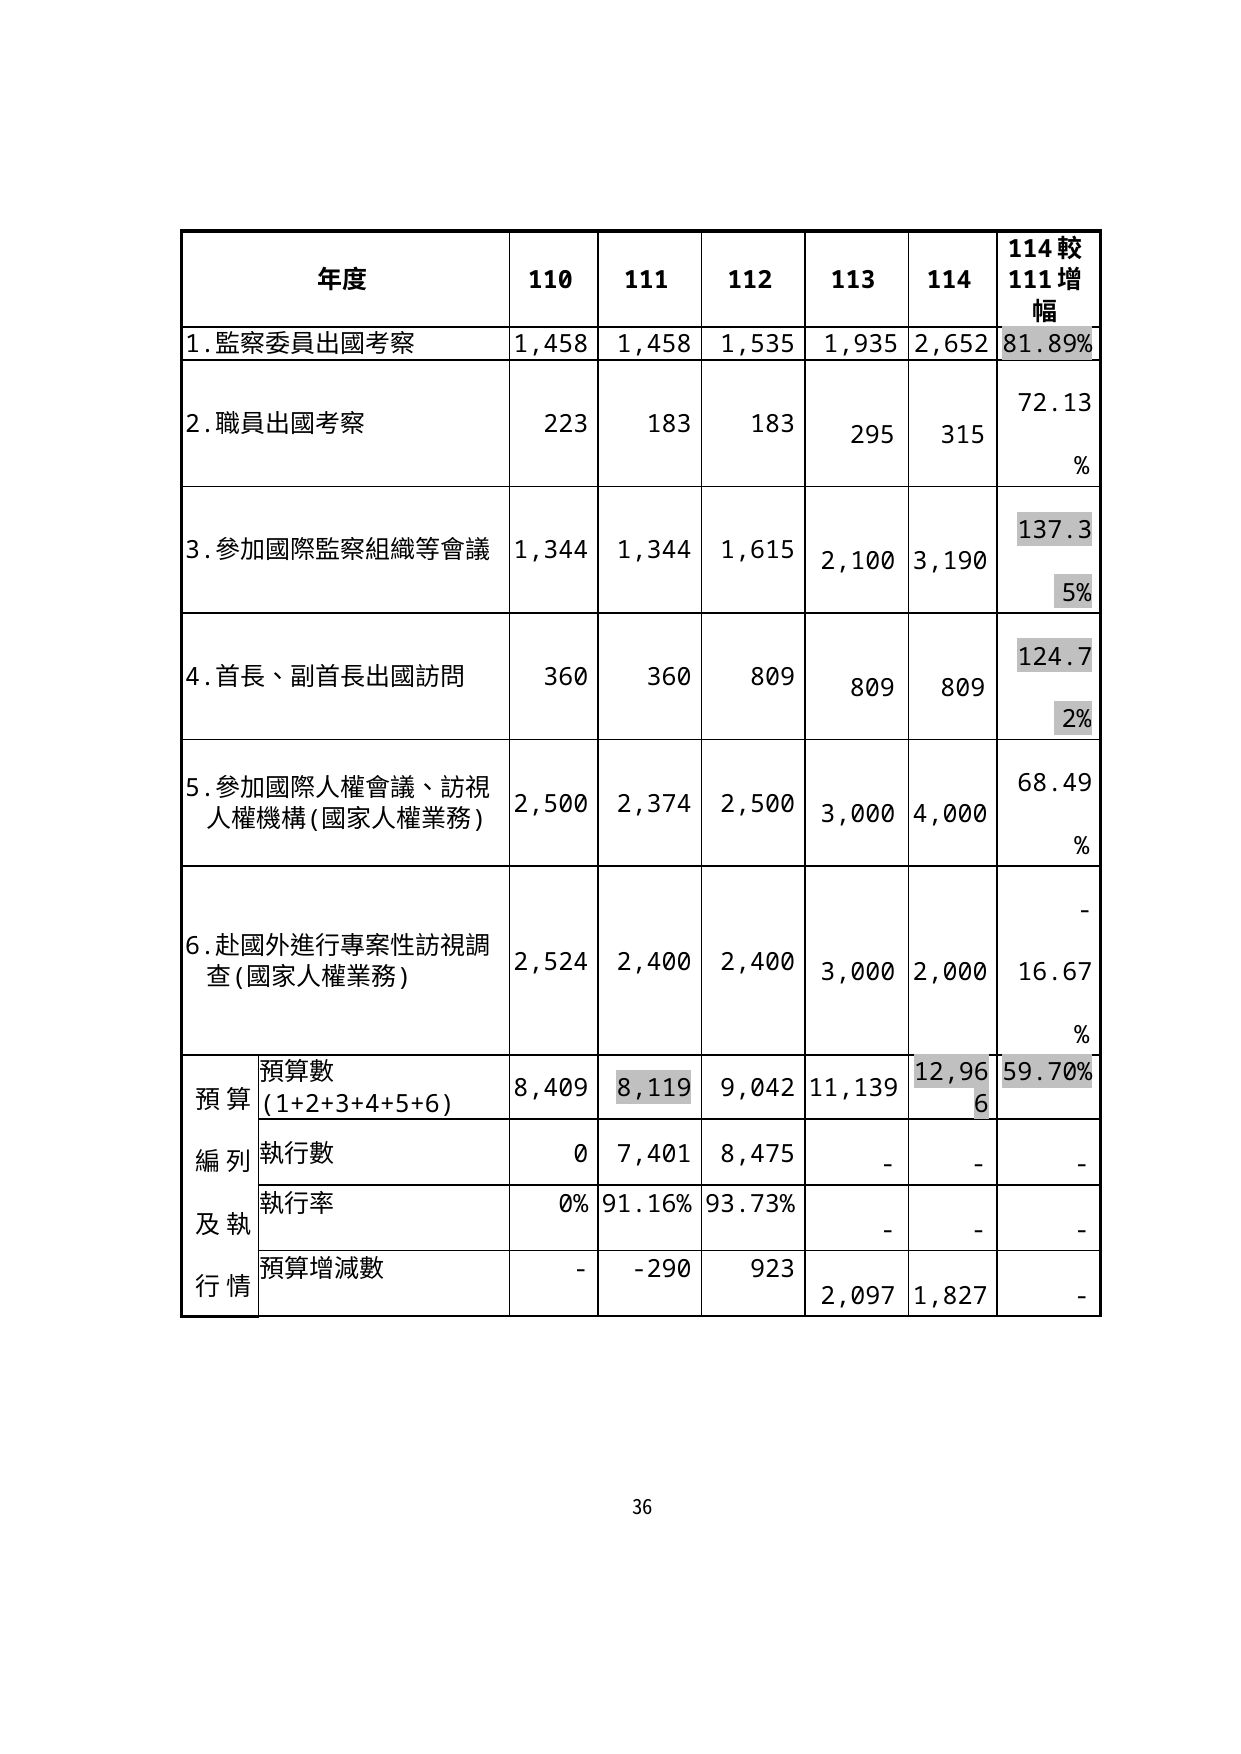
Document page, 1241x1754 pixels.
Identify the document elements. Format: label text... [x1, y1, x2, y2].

table_cell - [510, 1251, 597, 1315]
table_cell 2,500 [510, 740, 597, 865]
table_cell 923 [702, 1251, 804, 1315]
table_cell 223 [510, 361, 597, 486]
table_cell - [909, 1120, 996, 1184]
table_header 111 [599, 233, 701, 326]
table_cell 137.35% [998, 487, 1099, 612]
table_cell 8,409 [510, 1056, 597, 1118]
table_cell 3,190 [909, 487, 996, 612]
table_cell 1,535 [702, 328, 804, 359]
table_cell 2,100 [806, 487, 908, 612]
table_cell 68.49% [998, 740, 1099, 865]
table_cell 183 [599, 361, 701, 486]
table_cell 11,139 [806, 1056, 908, 1118]
table_cell - [806, 1186, 908, 1249]
table_header 112 [702, 233, 804, 326]
table_cell 2,374 [599, 740, 701, 865]
table_cell 3,000 [806, 740, 908, 865]
table_cell 2,652 [909, 328, 996, 359]
table_cell 1,935 [806, 328, 908, 359]
table_cell 8,119 [599, 1056, 701, 1118]
table_cell 5.參加國際人權會議、訪視人權機構(國家人權業務) [183, 740, 509, 865]
table_cell 1.監察委員出國考察 [183, 328, 509, 359]
table_cell 295 [806, 361, 908, 486]
table_cell - [806, 1120, 908, 1184]
table_cell 7,401 [599, 1120, 701, 1184]
table_cell 執行數 [259, 1120, 509, 1184]
table_cell 6.赴國外進行專案性訪視調查(國家人權業務) [183, 867, 509, 1054]
table_cell - [998, 1251, 1099, 1315]
table_cell 1,615 [702, 487, 804, 612]
table_header 114 [909, 233, 996, 326]
table_cell 12,966 [909, 1056, 996, 1118]
table_cell 1,344 [599, 487, 701, 612]
table_cell 124.72% [998, 614, 1099, 739]
table_cell 2,524 [510, 867, 597, 1054]
table_cell 1,458 [510, 328, 597, 359]
table_cell 預算數(1+2+3+4+5+6) [259, 1056, 509, 1118]
table_cell 809 [909, 614, 996, 739]
table_header 114較111增幅 [998, 233, 1099, 326]
table_cell 4,000 [909, 740, 996, 865]
table_cell 72.13% [998, 361, 1099, 486]
table_cell 2,000 [909, 867, 996, 1054]
table_cell 809 [806, 614, 908, 739]
table_cell 預算增減數 [259, 1251, 509, 1315]
table_cell - [998, 1186, 1099, 1249]
table_cell 1,458 [599, 328, 701, 359]
table_cell 4.首長、副首長出國訪問 [183, 614, 509, 739]
table_cell 0% [510, 1186, 597, 1249]
table_cell 9,042 [702, 1056, 804, 1118]
table_cell 預算編列及執行情 [183, 1056, 258, 1315]
table_cell 1,344 [510, 487, 597, 612]
table_cell 93.73% [702, 1186, 804, 1249]
table_cell 360 [599, 614, 701, 739]
table_cell - [909, 1186, 996, 1249]
table_cell 2,400 [702, 867, 804, 1054]
table_cell 183 [702, 361, 804, 486]
table_cell -290 [599, 1251, 701, 1315]
table_cell 315 [909, 361, 996, 486]
table_header 110 [510, 233, 597, 326]
table_cell 2,400 [599, 867, 701, 1054]
table_cell 2.職員出國考察 [183, 361, 509, 486]
table_cell -16.67% [998, 867, 1099, 1054]
table_cell 0 [510, 1120, 597, 1184]
table_cell 81.89% [998, 328, 1099, 359]
table_cell - [998, 1120, 1099, 1184]
table_cell 2,500 [702, 740, 804, 865]
table_header 113 [806, 233, 908, 326]
table_cell 1,827 [909, 1251, 996, 1315]
table_cell 3,000 [806, 867, 908, 1054]
table_cell 8,475 [702, 1120, 804, 1184]
table_cell 360 [510, 614, 597, 739]
table_cell 執行率 [259, 1186, 509, 1249]
table_cell 59.70% [998, 1056, 1099, 1118]
table_cell 809 [702, 614, 804, 739]
table_cell 3.參加國際監察組織等會議 [183, 487, 509, 612]
table_cell 2,097 [806, 1251, 908, 1315]
table_cell 91.16% [599, 1186, 701, 1249]
table_header 年度 [183, 233, 509, 326]
